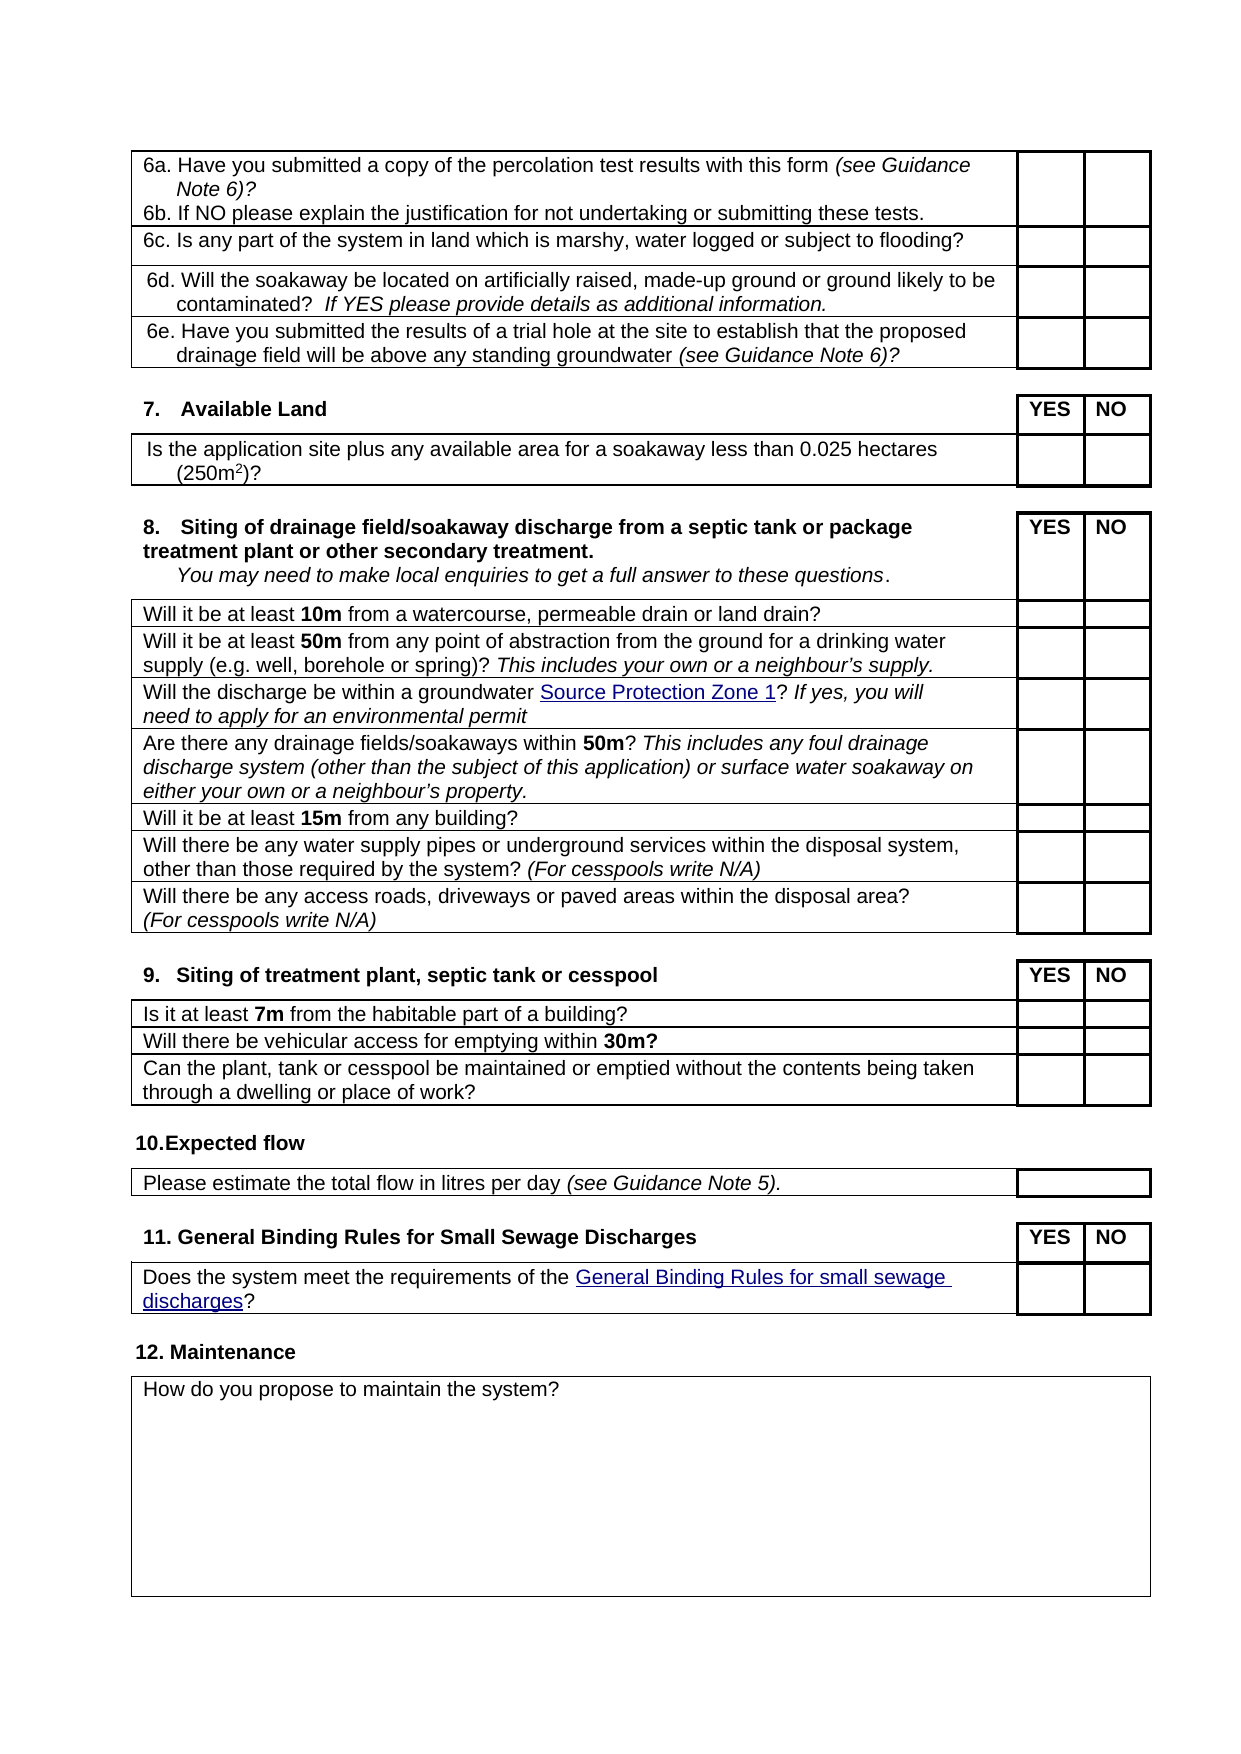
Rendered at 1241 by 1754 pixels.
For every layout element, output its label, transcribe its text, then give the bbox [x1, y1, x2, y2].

table_cell [1019, 153, 1083, 225]
table_cell [1086, 1029, 1149, 1053]
table_header [1019, 1171, 1149, 1195]
table_cell Is it at least 7m from the habitable part of a building? [132, 1001, 1016, 1026]
table_cell Will it be at least 50m from any point of abstraction from the ground for a drinking water supply (e.g. well, borehole or spring)? This includes your own or a neighbour’s supply. [132, 627, 1016, 677]
table_cell Will there be any water supply pipes or underground services within the disposal system, other than those required by the system? (For cesspools write N/A) [132, 831, 1016, 881]
table_cell [1019, 1029, 1083, 1053]
table_cell [1019, 436, 1083, 484]
table_header 9. Siting of treatment plant, septic tank or cesspool [132, 960, 1016, 999]
table_header NO [1086, 1225, 1149, 1261]
text 10. Expected flow [135, 1131, 1140, 1155]
table_header NO [1086, 397, 1149, 433]
table_cell Will it be at least 10m from a watercourse, permeable drain or land drain? [132, 600, 1016, 626]
table_cell Will the discharge be within a groundwater Source Protection Zone 1? If yes, you will need to apply for an environmental permit [132, 678, 1016, 728]
table_cell Can the plant, tank or cesspool be maintained or emptied without the contents being taken through a dwelling or place of work? [132, 1055, 1016, 1104]
table_cell [1086, 884, 1149, 932]
table_cell Does the system meet the requirements of the General Binding Rules for small sewage discharges? [132, 1263, 1016, 1312]
table_cell 6c. Is any part of the system in land which is marshy, water logged or subject to flooding? [132, 227, 1016, 264]
table_header Siting of drainage field/soakaway discharge from a septic tank or package treatment plant or other secondary treatment. You may need to make local enquiries to get a full answer to these questions. [132, 513, 1016, 599]
table_header 11. General Binding Rules for Small Sewage Discharges [132, 1223, 1016, 1261]
table_header Available Land [132, 395, 1016, 433]
table_cell [1019, 1002, 1083, 1026]
table_cell [1086, 436, 1149, 484]
table_cell [1019, 629, 1083, 677]
table_cell Will there be any access roads, driveways or paved areas within the disposal area? (For cesspools write N/A) [132, 882, 1016, 932]
table_header YES [1019, 1225, 1083, 1261]
table_cell [1019, 806, 1083, 830]
table_cell [1019, 268, 1083, 316]
table_cell [1086, 1056, 1149, 1104]
table_cell 6d. Will the soakaway be located on artificially raised, made-up ground or ground likely to be contaminated? If YES please provide details as additional information. [132, 266, 1016, 316]
table_cell [1086, 629, 1149, 677]
table_cell [1086, 153, 1149, 225]
table_cell [1019, 833, 1083, 881]
table_cell [1019, 319, 1083, 367]
table_header How do you propose to maintain the system? [132, 1377, 1150, 1596]
table_cell Are there any drainage fields/soakaways within 50m? This includes any foul drainage discharge system (other than the subject of this application) or surface water soakaway on either your own or a neighbour’s property. [132, 729, 1016, 803]
table_cell [1019, 1265, 1083, 1312]
table_cell [1086, 228, 1149, 264]
table_cell [1019, 1056, 1083, 1104]
table_cell [1086, 602, 1149, 626]
table_cell [1019, 884, 1083, 932]
table_cell Will it be at least 15m from any building? [132, 804, 1016, 830]
table_cell [1019, 228, 1083, 264]
text 12. Maintenance [135, 1339, 1140, 1363]
table_cell [1086, 319, 1149, 367]
table_cell Is the application site plus any available area for a soakaway less than 0.025 hectares (250m2)? [132, 435, 1016, 484]
table_cell [1086, 1265, 1149, 1312]
table_header YES [1019, 963, 1083, 999]
table_cell [1019, 602, 1083, 626]
table_header Please estimate the total flow in litres per day (see Guidance Note 5). [132, 1169, 1016, 1195]
table_header NO [1086, 515, 1149, 599]
table_header YES [1019, 397, 1083, 433]
table_cell [1086, 680, 1149, 728]
table_cell [1086, 833, 1149, 881]
table_cell [1019, 731, 1083, 803]
table_cell 6e. Have you submitted the results of a trial hole at the site to establish that the proposed drainage field will be above any standing groundwater (see Guidance Note 6)? [132, 317, 1016, 367]
table_cell [1086, 268, 1149, 316]
table_header YES [1019, 515, 1083, 599]
table_header NO [1086, 963, 1149, 999]
table_cell 6a. Have you submitted a copy of the percolation test results with this form (see Guidance Note 6)? 6b. If NO please explain the justification for not undertaking or submitting these tests. [132, 152, 1016, 225]
table_cell [1019, 680, 1083, 728]
table_cell [1086, 731, 1149, 803]
table_cell Will there be vehicular access for emptying within 30m? [132, 1028, 1016, 1053]
table_cell [1086, 1002, 1149, 1026]
table_cell [1086, 806, 1149, 830]
